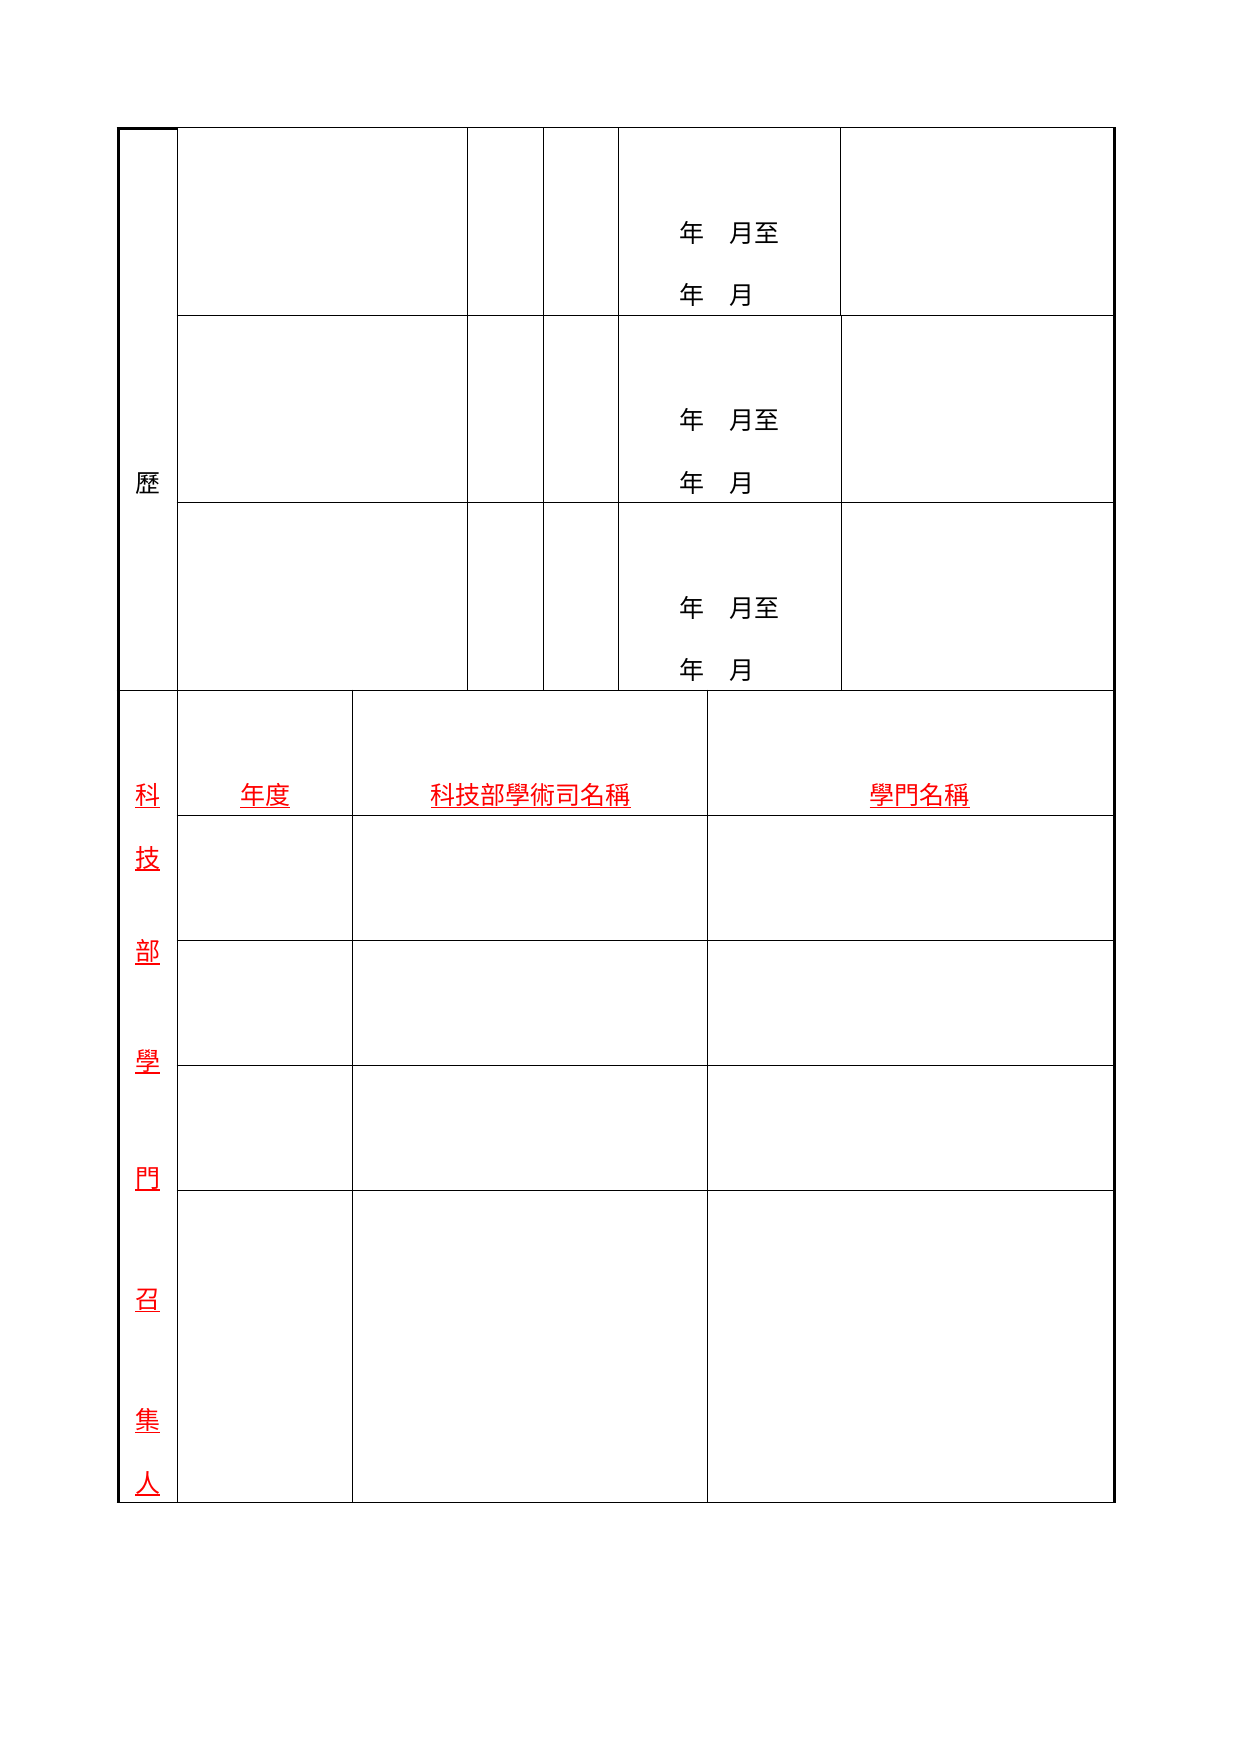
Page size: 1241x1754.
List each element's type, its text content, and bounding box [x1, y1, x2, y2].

table_cell [544, 128, 618, 314]
table_cell [708, 816, 1113, 939]
table_cell [178, 316, 467, 502]
table_cell 年 月至 年 月 [619, 503, 841, 689]
table_cell 科技部學術司名稱 [353, 691, 707, 814]
table_cell 學門名稱 [708, 691, 1113, 814]
table_cell [178, 1191, 352, 1502]
table_cell [708, 941, 1113, 1064]
table_cell [178, 941, 352, 1064]
table_cell 歷 [120, 130, 177, 689]
table_cell [842, 503, 1113, 689]
table_cell [544, 316, 618, 502]
table_cell [178, 503, 467, 689]
table_cell [353, 1066, 707, 1189]
table_cell [178, 1066, 352, 1189]
table_cell [178, 128, 467, 314]
table_cell [468, 316, 543, 502]
table_cell 年度 [178, 691, 352, 814]
table_cell [178, 816, 352, 939]
table_cell [708, 1066, 1113, 1189]
table_cell [353, 941, 707, 1064]
table_cell [353, 816, 707, 939]
table_cell [544, 503, 618, 689]
table_cell 年 月至 年 月 [619, 316, 841, 502]
table_cell 科 技 部 學 門 召 集 人 [120, 691, 177, 1502]
table_cell [468, 503, 543, 689]
table_cell 年 月至 年 月 [619, 128, 840, 314]
table_cell [468, 128, 543, 314]
table_cell [708, 1191, 1113, 1502]
table_cell [353, 1191, 707, 1502]
table_cell [842, 316, 1113, 502]
table_cell [841, 128, 1113, 314]
